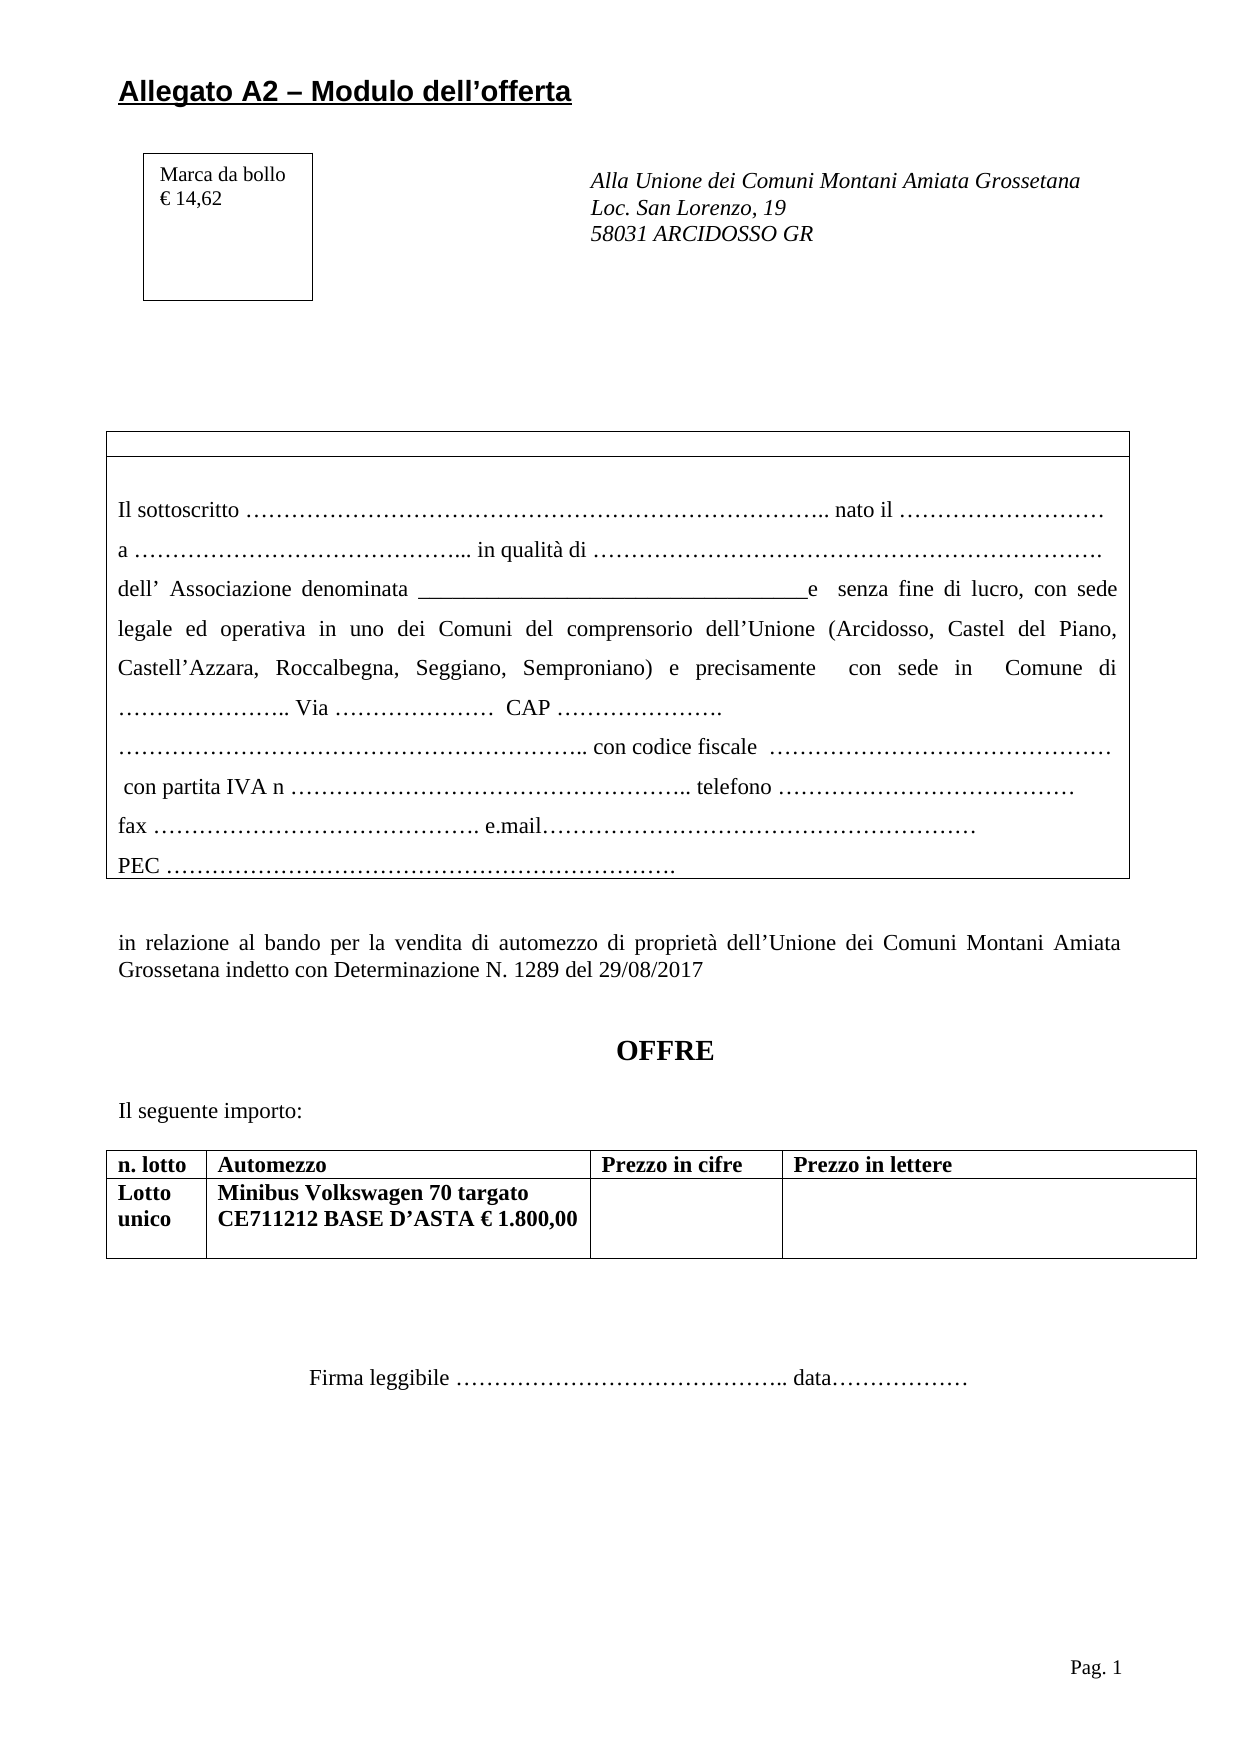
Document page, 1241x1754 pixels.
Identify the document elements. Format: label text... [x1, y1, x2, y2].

text Loc. San Lorenzo, 19 [591, 194, 1122, 220]
table_header Automezzo [207, 1151, 590, 1177]
text Alla Unione dei Comuni Montani Amiata Grossetana [591, 167, 1122, 194]
table_cell [783, 1179, 1196, 1258]
subtitle OFFRE [118, 1033, 1122, 1067]
table_cell Minibus Volkswagen 70 targato CE711212 BASE D’ASTA € 1.800,00 [207, 1179, 590, 1258]
text € 14,62 [159, 186, 297, 209]
table_header [107, 432, 1129, 456]
table_header Prezzo in cifre [591, 1151, 782, 1177]
text Firma leggibile …………………………………….. data……………… [156, 1364, 1122, 1390]
text Marca da bollo [159, 161, 297, 186]
table_cell Lotto unico [107, 1179, 206, 1258]
table_cell Il sottoscritto ………………………………………………………………….. nato il ……………………… a ……………………………………... in qualità di …………………………………………………………. dell’ Associazione denominata __________________________________e senza fine di lucro, con sede legale ed operativa in uno dei Comuni del comprensorio dell’Unione (Arcidosso, Castel del Piano, Castell’Azzara, Roccalbegna, Seggiano, Semproniano) e precisamente con sede in Comune di ………………….. Via ………………… CAP …………………. …………………………………………………….. con codice fiscale ……………………………………… con partita IVA n …………………………………………….. telefono ………………………………… fax ……………………………………. e.mail………………………………………………… PEC …………………………………………………………. [107, 457, 1129, 878]
text in relazione al bando per la vendita di automezzo di proprietà dell’Unione dei Comuni Montani Amiata Grossetana indetto con Determinazione N. 1289 del 29/08/2017 [118, 929, 1122, 982]
table_header Prezzo in lettere [783, 1151, 1196, 1177]
table_header n. lotto [107, 1151, 206, 1177]
table_cell [591, 1179, 782, 1258]
text 58031 ARCIDOSSO GR [591, 220, 1122, 246]
text Il seguente importo: [118, 1097, 1122, 1124]
text Allegato A2 – Modulo dell’offerta [118, 74, 1122, 107]
